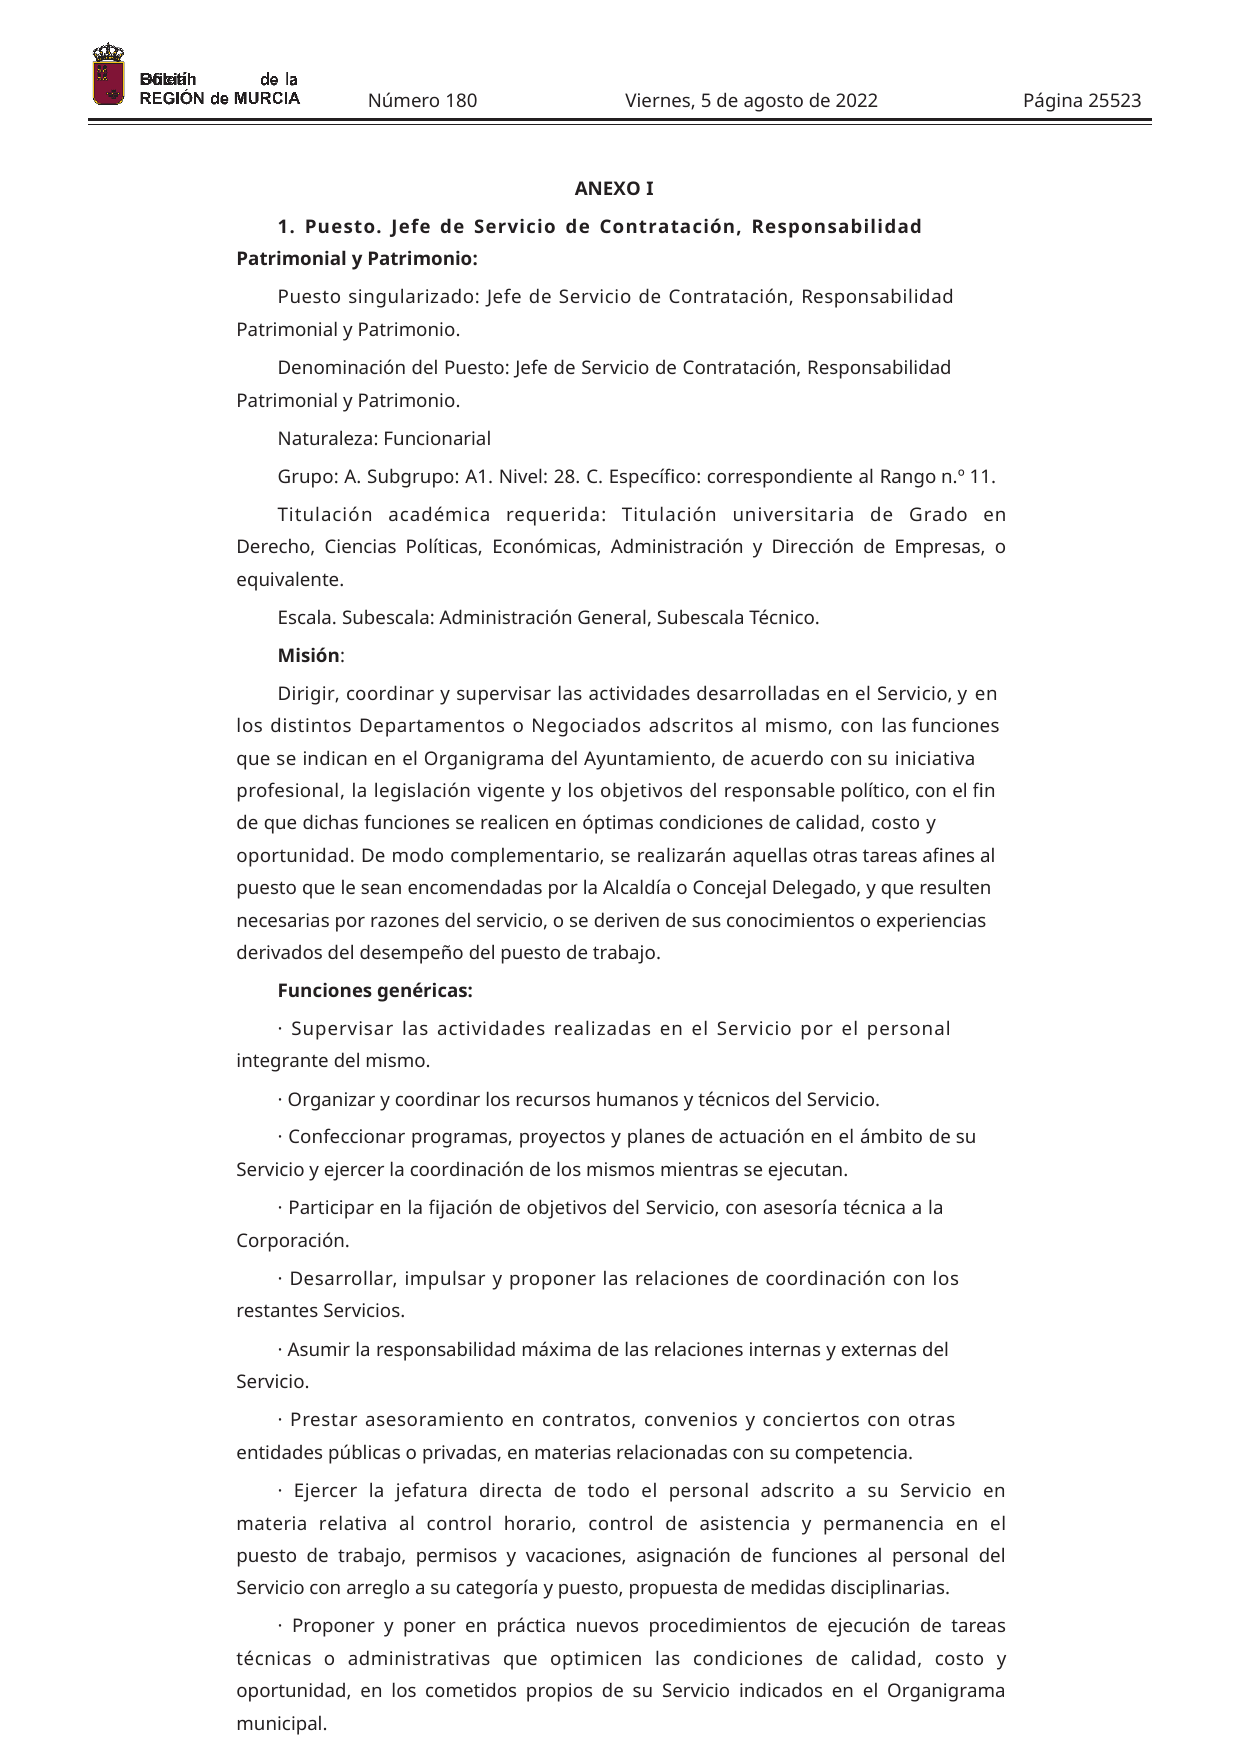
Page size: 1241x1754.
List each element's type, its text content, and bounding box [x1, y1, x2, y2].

picture [260, 72, 279, 86]
text · Participar en la fijación de objetivos del Servicio, con asesoría técnica a la Corporación. [236, 1194, 1011, 1252]
text Puesto singularizado: Jefe de Servicio de Contratación, Responsabilidad Patrimonial y Patrimonio. [236, 284, 1010, 342]
picture [286, 72, 298, 86]
text Denominación del Puesto: Jefe de Servicio de Contratación, Responsabilidad Patrimonial y Patrimonio. [236, 354, 1011, 412]
picture [210, 92, 229, 105]
text · Prestar asesoramiento en contratos, convenios y conciertos con otras entidades públicas o privadas, en materias relacionadas con su competencia. [236, 1407, 1010, 1464]
text Misión: [277, 642, 1154, 668]
text · Organizar y coordinar los recursos humanos y técnicos del Servicio. [277, 1086, 1154, 1112]
text Titulación académica requerida: Titulación universitaria de Grado en Derecho, Ciencias Políticas, Económicas, Administración y Dirección de Empresas, o equivalente. [236, 501, 1006, 592]
text · Proponer y poner en práctica nuevos procedimientos de ejecución de tareas técnicas o administrativas que optimicen las condiciones de calidad, costo y oportunidad, en los cometidos propios de su Servicio indicados en el Organigrama municipal. [236, 1613, 1006, 1736]
text Escala. Subescala: Administración General, Subescala Técnico. [277, 604, 1154, 630]
text · Confeccionar programas, proyectos y planes de actuación en el ámbito de su Servicio y ejercer la coordinación de los mismos mientras se ejecutan. [236, 1124, 1011, 1182]
text · Asumir la responsabilidad máxima de las relaciones internas y externas del Servicio. [236, 1336, 1011, 1394]
picture [234, 91, 301, 105]
text · Ejercer la jefatura directa de todo el personal adscrito a su Servicio en materia relativa al control horario, control de asistencia y permanencia en el puesto de trabajo, permisos y vacaciones, asignación de funciones al personal del Servicio con arreglo a su categoría y puesto, propuesta de medidas disciplinarias. [236, 1477, 1006, 1600]
text Funciones genéricas: [277, 977, 1154, 1003]
text · Desarrollar, impulsar y proponer las relaciones de coordinación con los restantes Servicios. [236, 1265, 1011, 1323]
text Grupo: A. Subgrupo: A1. Nivel: 28. C. Específico: correspondiente al Rango n.º 11. [236, 463, 1011, 488]
text Naturaleza: Funcionarial [277, 425, 1154, 451]
text Dirigir, coordinar y supervisar las actividades desarrolladas en el Servicio, y en los distintos Departamentos o Negociados adscritos al mismo, con las funciones que se indican en el Organigrama del Ayuntamiento, de acuerdo con su iniciativa profesional, la legislación vigente y los objetivos del responsable político, con el fin de que dichas funciones se realicen en óptimas condiciones de calidad, costo y oportunidad. De modo complementario, se realizarán aquellas otras tareas afines al puesto que le sean encomendadas por la Alcaldía o Concejal Delegado, y que resulten necesarias por razones del servicio, o se deriven de sus conocimientos o experiencias derivados del desempeño del puesto de trabajo. [236, 680, 1011, 965]
text · Supervisar las actividades realizadas en el Servicio por el personal integrante del mismo. [236, 1015, 1011, 1073]
picture [140, 72, 204, 105]
text Número 180 Viernes, 5 de agosto de 2022 Página 25523 [368, 87, 1154, 113]
picture [92, 42, 125, 106]
text ANEXO I [574, 175, 1154, 201]
text 1. Puesto. Jefe de Servicio de Contratación, Responsabilidad Patrimonial y Patrimonio: [236, 213, 1010, 271]
